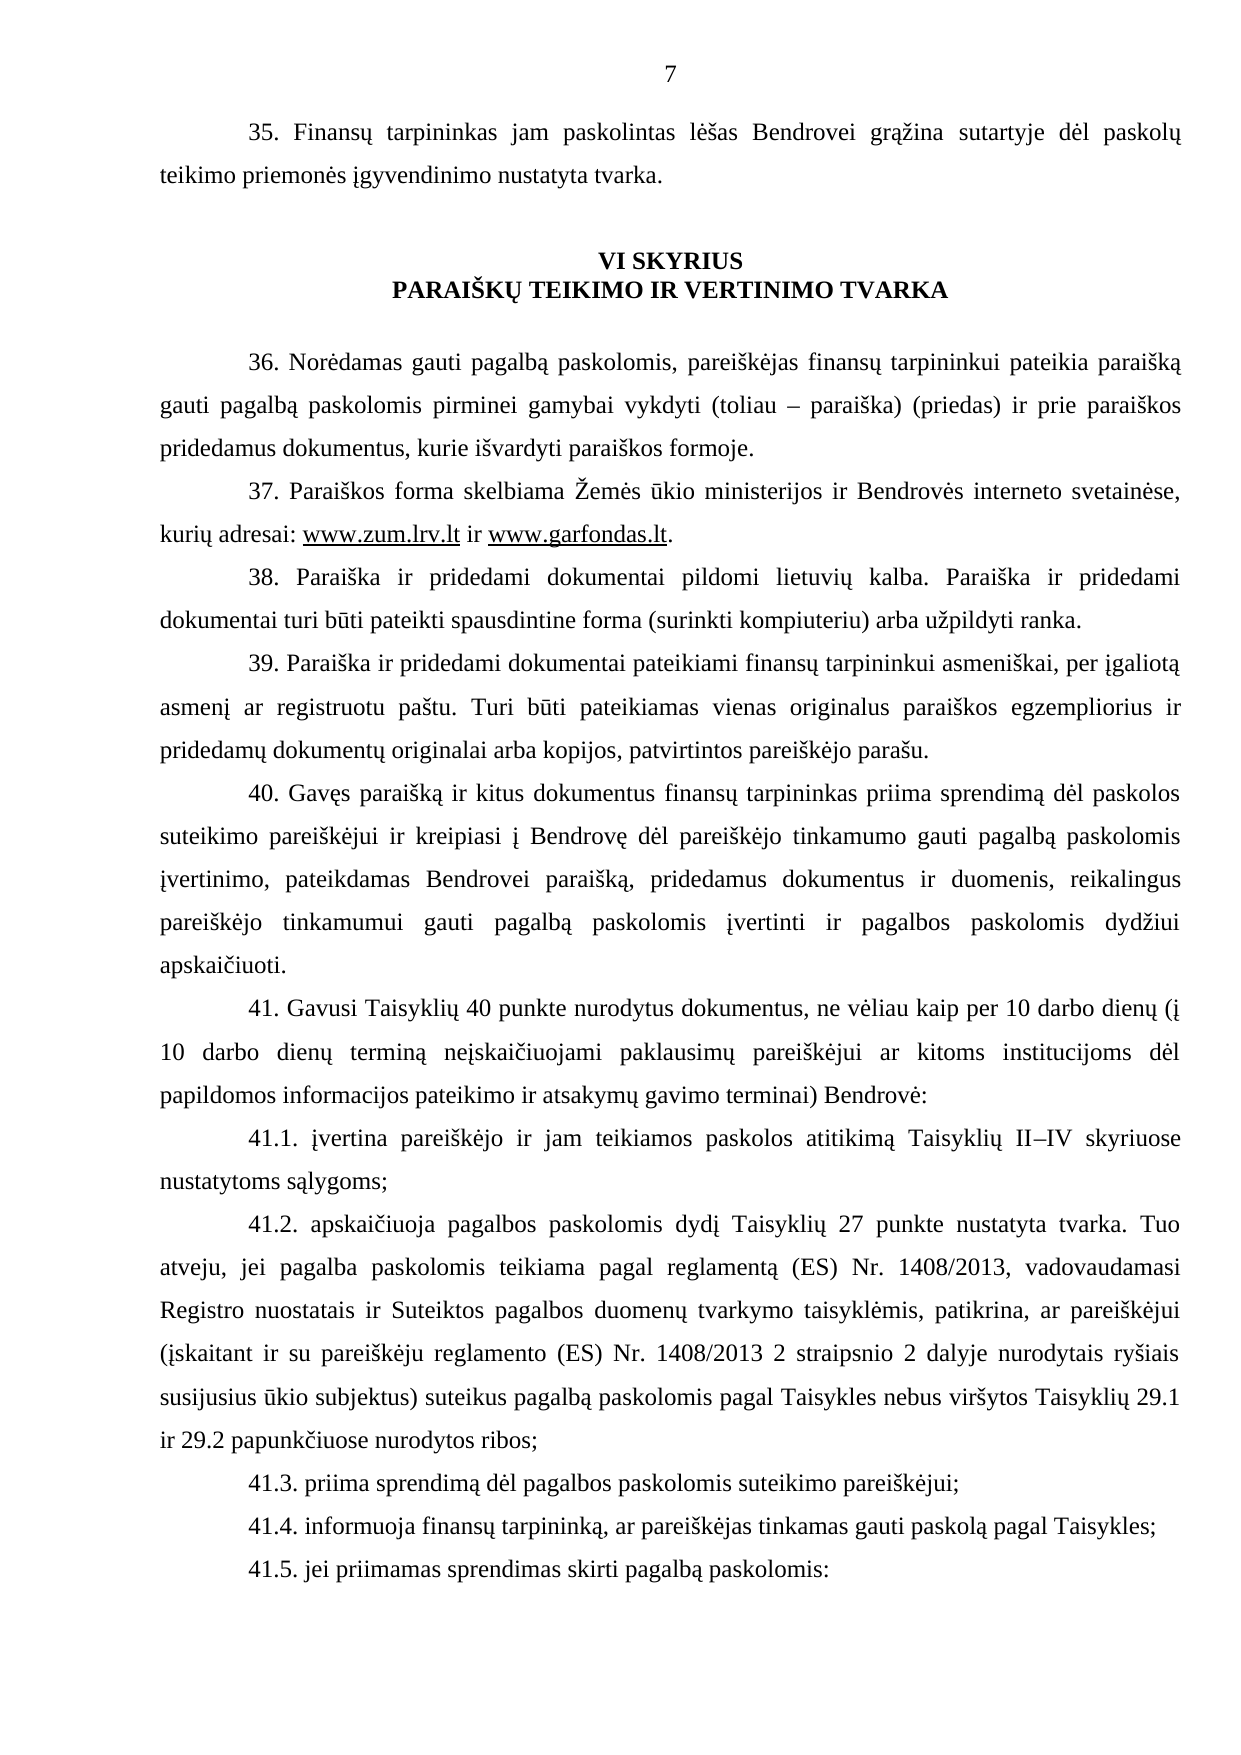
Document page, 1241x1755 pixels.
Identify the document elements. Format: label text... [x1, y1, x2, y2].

text 39. Paraiška ir pridedami dokumentai pateikiami finansų tarpininkui asmeniškai, per įgaliotą asmenį ar registruotu paštu. Turi būti pateikiamas vienas originalus paraiškos egzempliorius ir pridedamų dokumentų originalai arba kopijos, patvirtintos pareiškėjo parašu. [159, 648, 1181, 763]
text 35. Finansų tarpininkas jam paskolintas lėšas Bendrovei grąžina sutartyje dėl paskolų teikimo priemonės įgyvendinimo nustatyta tvarka. [159, 117, 1181, 188]
text 40. Gavęs paraišką ir kitus dokumentus finansų tarpininkas priima sprendimą dėl paskolos suteikimo pareiškėjui ir kreipiasi į Bendrovę dėl pareiškėjo tinkamumo gauti pagalbą paskolomis įvertinimo, pateikdamas Bendrovei paraišką, pridedamus dokumentus ir duomenis, reikalingus pareiškėjo tinkamumui gauti pagalbą paskolomis įvertinti ir pagalbos paskolomis dydžiui apskaičiuoti. [159, 778, 1181, 979]
text 38. Paraiška ir pridedami dokumentai pildomi lietuvių kalba. Paraiška ir pridedami dokumentai turi būti pateikti spausdintine forma (surinkti kompiuteriu) arba užpildyti ranka. [159, 562, 1181, 634]
text 41. Gavusi Taisyklių 40 punkte nurodytus dokumentus, ne vėliau kaip per 10 darbo dienų (į 10 darbo dienų terminą neįskaičiuojami paklausimų pareiškėjui ar kitoms institucijoms dėl papildomos informacijos pateikimo ir atsakymų gavimo terminai) Bendrovė: [159, 993, 1181, 1108]
text 41.3. priima sprendimą dėl pagalbos paskolomis suteikimo pareiškėjui; [159, 1468, 1181, 1497]
text 41.4. informuoja finansų tarpininką, ar pareiškėjas tinkamas gauti paskolą pagal Taisykles; [159, 1511, 1181, 1540]
text VI SKYRIUS [159, 246, 1181, 275]
text 41.2. apskaičiuoja pagalbos paskolomis dydį Taisyklių 27 punkte nustatyta tvarka. Tuo atveju, jei pagalba paskolomis teikiama pagal reglamentą (ES) Nr. 1408/2013, vadovaudamasi Registro nuostatais ir Suteiktos pagalbos duomenų tvarkymo taisyklėmis, patikrina, ar pareiškėjui (įskaitant ir su pareiškėju reglamento (ES) Nr. 1408/2013 2 straipsnio 2 dalyje nurodytais ryšiais susijusius ūkio subjektus) suteikus pagalbą paskolomis pagal Taisykles nebus viršytos Taisyklių 29.1 ir 29.2 papunkčiuose nurodytos ribos; [159, 1209, 1181, 1453]
text 41.5. jei priimamas sprendimas skirti pagalbą paskolomis: [159, 1554, 1181, 1583]
text ParaiškŲ TEIKIMO IR VERTINIMO TVARKA [159, 275, 1181, 303]
text 36. Norėdamas gauti pagalbą paskolomis, pareiškėjas finansų tarpininkui pateikia paraišką gauti pagalbą paskolomis pirminei gamybai vykdyti (toliau – paraiška) (priedas) ir prie paraiškos pridedamus dokumentus, kurie išvardyti paraiškos formoje. [159, 347, 1181, 462]
text 37. Paraiškos forma skelbiama Žemės ūkio ministerijos ir Bendrovės interneto svetainėse, kurių adresai: www.zum.lrv.lt ir www.garfondas.lt. [159, 476, 1181, 548]
text 41.1. įvertina pareiškėjo ir jam teikiamos paskolos atitikimą Taisyklių II–IV skyriuose nustatytoms sąlygoms; [159, 1123, 1181, 1195]
